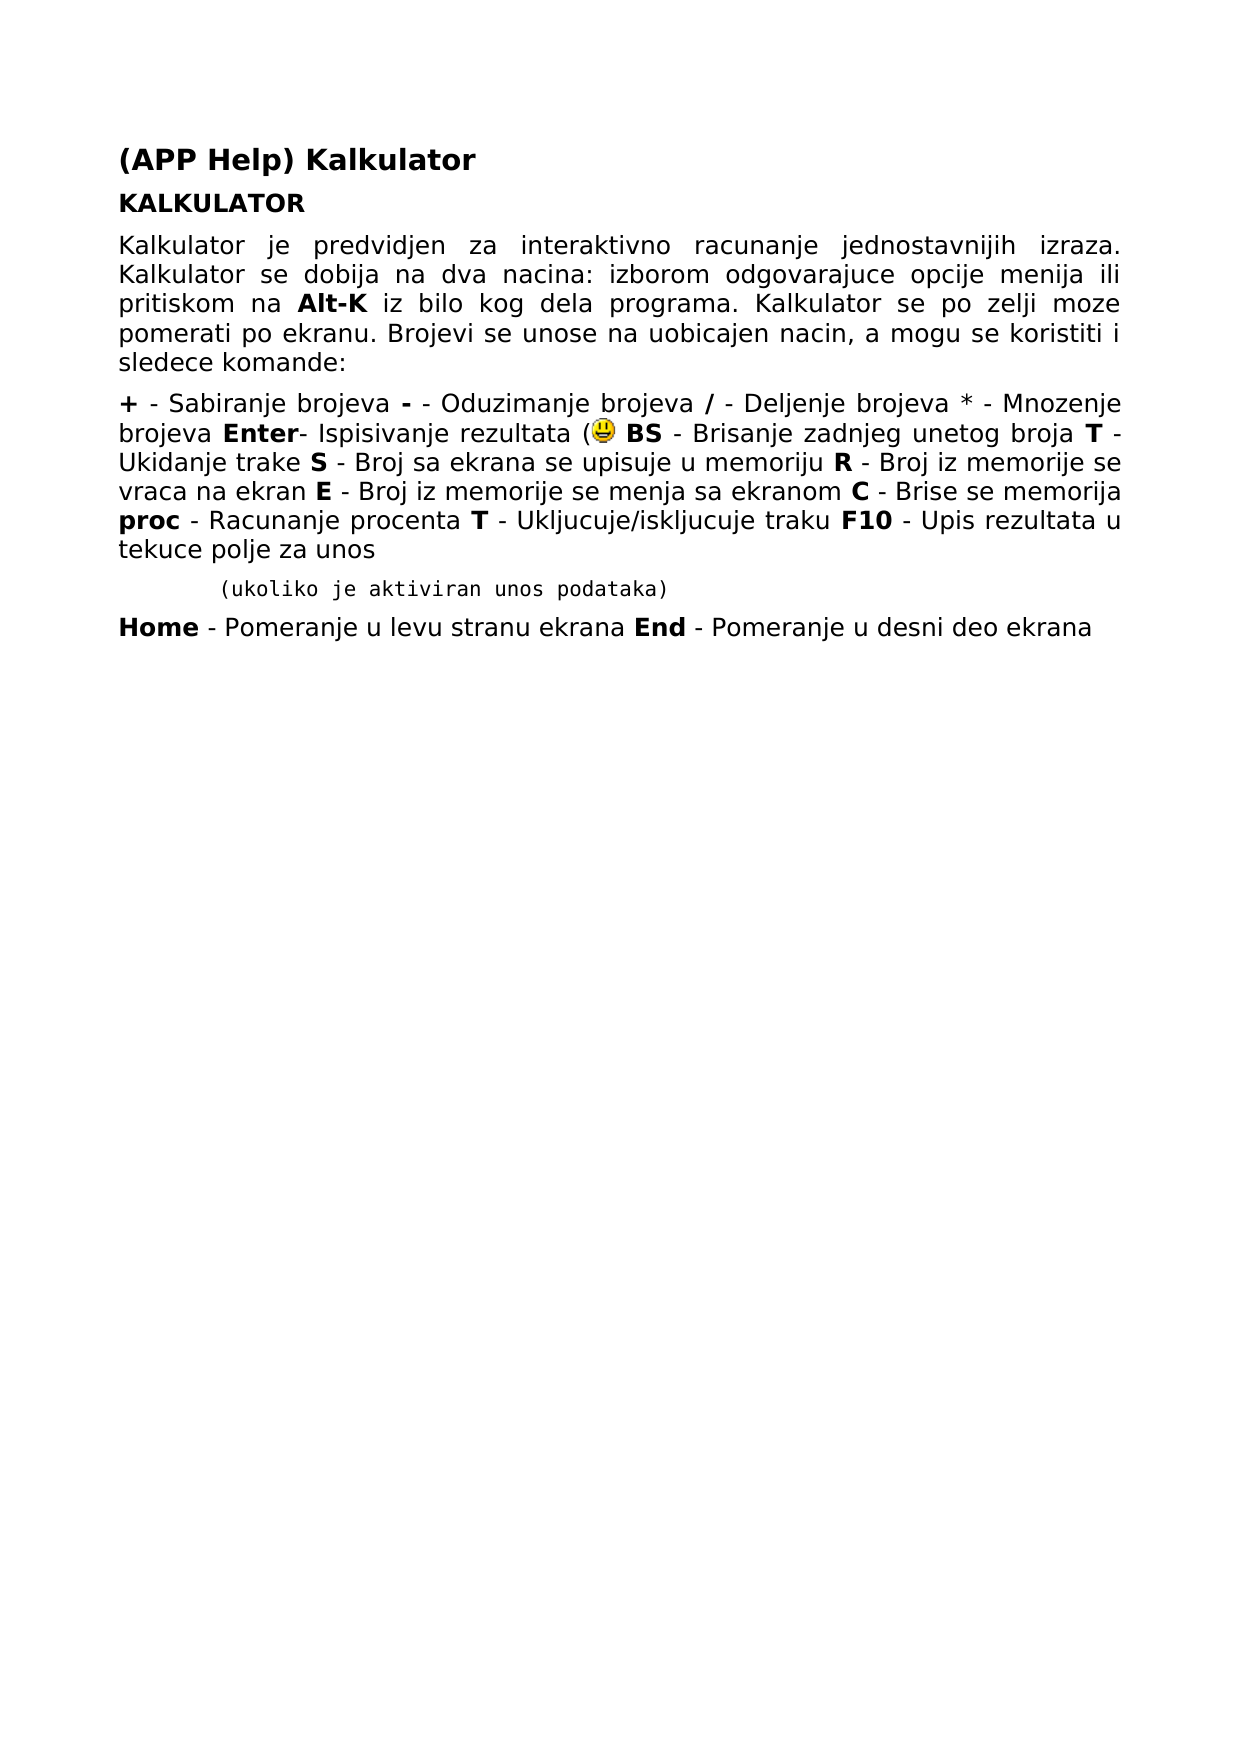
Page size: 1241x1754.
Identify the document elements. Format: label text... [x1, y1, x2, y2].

picture [591, 418, 616, 443]
subtitle (APP Help) Kalkulator [118, 143, 1122, 177]
text KALKULATOR [118, 189, 1122, 219]
text (ukoliko je aktiviran unos podataka) [118, 577, 1122, 602]
text + - Sabiranje brojeva - - Oduzimanje brojeva / - Deljenje brojeva * - Mnozenje brojeva Enter- Ispisivanje rezultata ( BS - Brisanje zadnjeg unetog broja T - Ukidanje trake S - Broj sa ekrana se upisuje u memoriju R - Broj iz memorije se vraca na ekran E - Broj iz memorije se menja sa ekranom C - Brise se memorija proc - Racunanje procenta T - Ukljucuje/iskljucuje traku F10 - Upis rezultata u tekuce polje za unos [118, 389, 1122, 565]
text Home - Pomeranje u levu stranu ekrana End - Pomeranje u desni deo ekrana [118, 613, 1122, 642]
text Kalkulator je predvidjen za interaktivno racunanje jednostavnijih izraza. Kalkulator se dobija na dva nacina: izborom odgovarajuce opcije menija ili pritiskom na Alt-K iz bilo kog dela programa. Kalkulator se po zelji moze pomerati po ekranu. Brojevi se unose na uobicajen nacin, a mogu se koristiti i sledece komande: [118, 231, 1122, 377]
